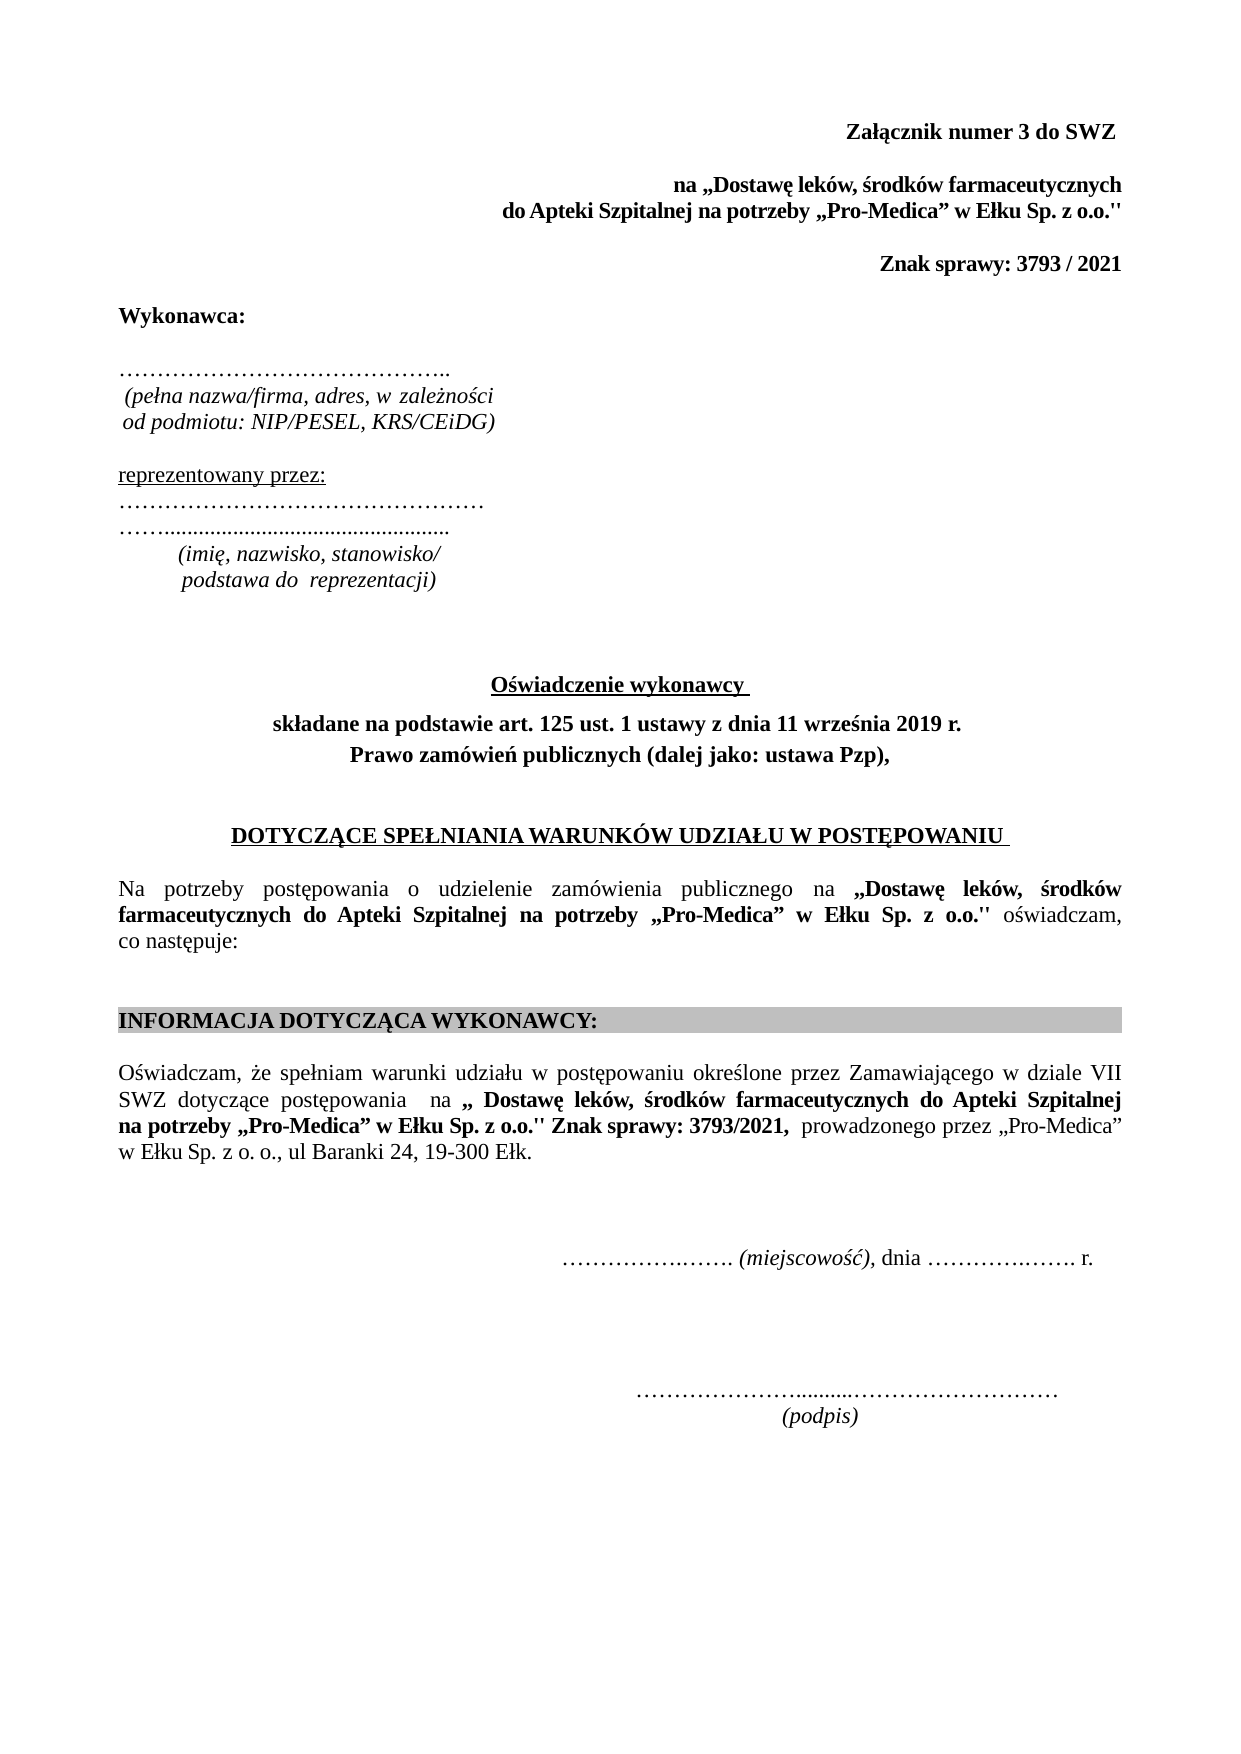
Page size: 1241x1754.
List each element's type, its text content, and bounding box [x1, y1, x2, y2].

text DOTYCZĄCE SPEŁNIANIA WARUNKÓW UDZIAŁU W POSTĘPOWANIU [118, 822, 1122, 848]
text do Apteki Szpitalnej na potrzeby „Pro-Medica” w Ełku Sp. z o.o.'' [118, 197, 1122, 223]
text składane na podstawie art. 125 ust. 1 ustawy z dnia 11 września 2019 r. [118, 710, 1122, 737]
text Oświadczenie wykonawcy [118, 672, 1122, 698]
text (pełna nazwa/firma, adres, w zależności od podmiotu: NIP/PESEL, KRS/CEiDG) [118, 382, 502, 434]
text podstawa do reprezentacji) [118, 566, 502, 592]
text Znak sprawy: 3793 / 2021 [118, 250, 1122, 276]
text …………………………………….. [118, 355, 502, 382]
text (imię, nazwisko, stanowisko/ [118, 540, 502, 566]
text na ,,Dostawę leków, środków farmaceutycznych [118, 171, 1122, 197]
text INFORMACJA DOTYCZĄCA WYKONAWCY: [118, 1007, 1122, 1033]
text ……………………………………………….................................................. [118, 487, 502, 540]
text reprezentowany przez: [118, 461, 1122, 487]
text Oświadczam, że spełniam warunki udziału w postępowaniu określone przez Zamawiającego w dziale VII SWZ dotyczące postępowania na ,, Dostawę leków, środków farmaceutycznych do Apteki Szpitalnej na potrzeby „Pro-Medica” w Ełku Sp. z o.o.'' Znak sprawy: 3793/2021, prowadzonego przez „Pro-Medica” w Ełku Sp. z o. o., ul Baranki 24, 19-300 Ełk. [118, 1059, 1122, 1165]
text Prawo zamówień publicznych (dalej jako: ustawa Pzp), [118, 741, 1122, 767]
text …………….……. (miejscowość), dnia ………….……. r. [118, 1244, 1122, 1270]
text (podpis) [708, 1402, 1122, 1428]
text Załącznik numer 3 do SWZ [118, 118, 1122, 144]
text …………………..........……………………… [118, 1376, 1122, 1402]
text Na potrzeby postępowania o udzielenie zamówienia publicznego na ,,Dostawę leków, środków farmaceutycznych do Apteki Szpitalnej na potrzeby „Pro-Medica” w Ełku Sp. z o.o.'' oświadczam, co następuje: [118, 875, 1122, 954]
text Wykonawca: [118, 303, 1122, 329]
